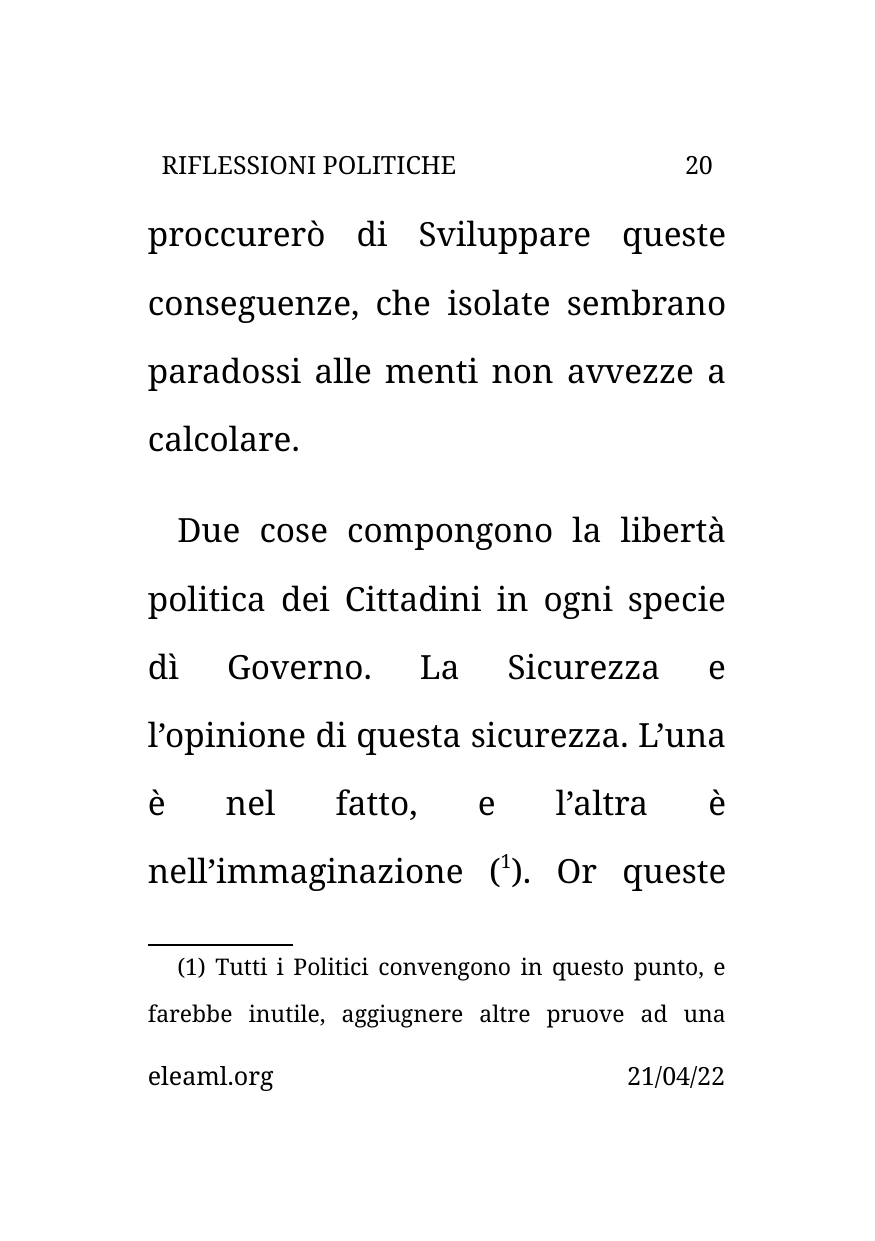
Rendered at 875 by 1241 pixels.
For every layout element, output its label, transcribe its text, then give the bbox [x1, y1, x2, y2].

text Due cose compongono la libertà politica dei Cittadini in ogni specie dì Governo. La Sicurezza e l’opinione di questa sicurezza. L’una è nel fatto, e l’altra è nell’immaginazione (). Or queste due parti componenti la libertà dei Cittadini sono cosi strettamente unite fra loro, che non si potrebbe separar l’una dall’altra, senza distruggere la libertà istessa. [148, 507, 726, 893]
text proccurerò di Sviluppare queste conseguenze, che isolate sembrano paradossi alle menti non avvezze a calcolare. [148, 211, 726, 461]
text Tutti i Politici convengono in questo punto, e farebbe inutile, aggiugnere altre pruove ad una [148, 951, 726, 1029]
